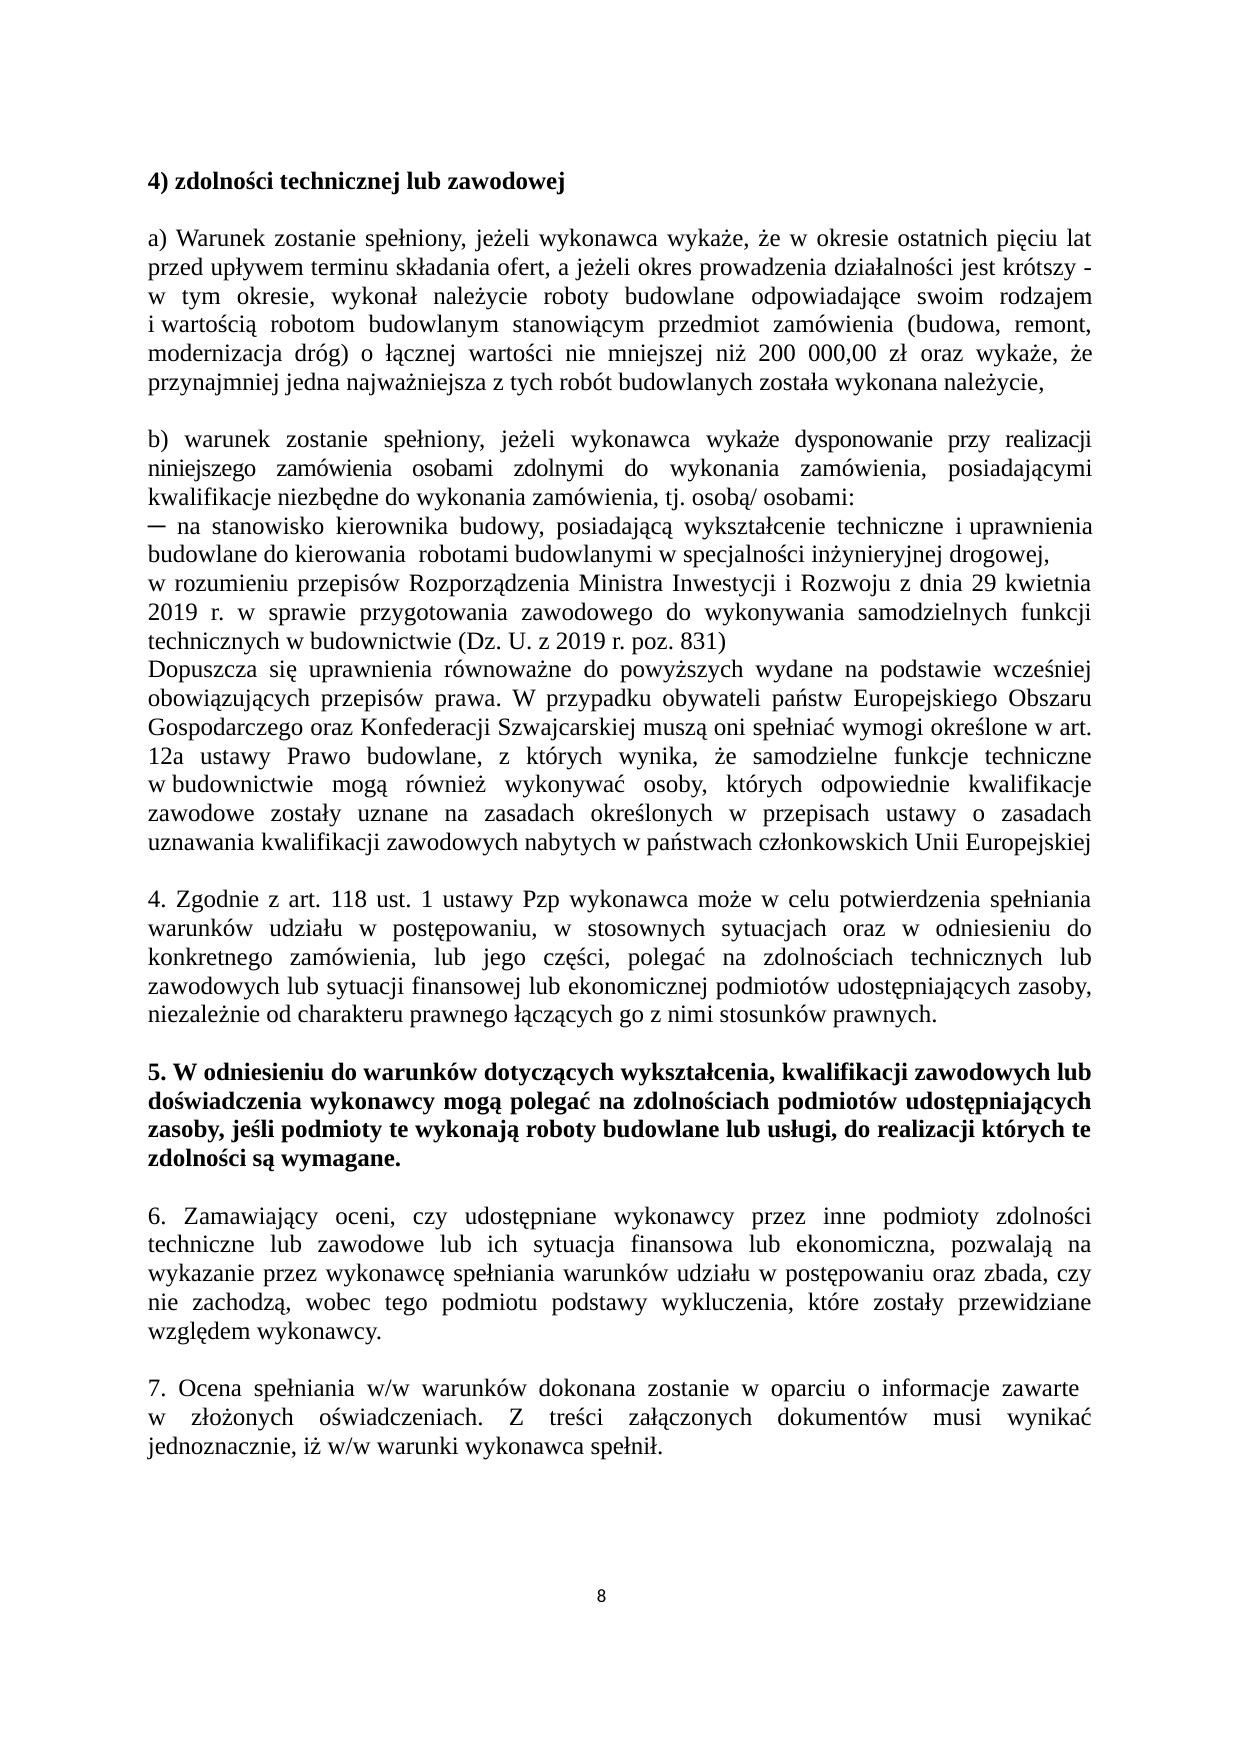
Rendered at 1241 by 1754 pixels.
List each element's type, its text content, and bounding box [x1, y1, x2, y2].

text a) Warunek zostanie spełniony, jeżeli wykonawca wykaże, że w okresie ostatnich pięciu lat przed upływem terminu składania ofert, a jeżeli okres prowadzenia działalności jest krótszy - w tym okresie, wykonał należycie roboty budowlane odpowiadające swoim rodzajem i wartością robotom budowlanym stanowiącym przedmiot zamówienia (budowa, remont, modernizacja dróg) o łącznej wartości nie mniejszej niż 200 000,00 zł oraz wykaże, że przynajmniej jedna najważniejsza z tych robót budowlanych została wykonana należycie, [148, 223, 1093, 396]
text 4. Zgodnie z art. 118 ust. 1 ustawy Pzp wykonawca może w celu potwierdzenia spełniania warunków udziału w postępowaniu, w stosownych sytuacjach oraz w odniesieniu do konkretnego zamówienia, lub jego części, polegać na zdolnościach technicznych lub zawodowych lub sytuacji finansowej lub ekonomicznej podmiotów udostępniających zasoby, niezależnie od charakteru prawnego łączących go z nimi stosunków prawnych. [148, 884, 1093, 1028]
text 6. Zamawiający oceni, czy udostępniane wykonawcy przez inne podmioty zdolności techniczne lub zawodowe lub ich sytuacja finansowa lub ekonomiczna, pozwalają na wykazanie przez wykonawcę spełniania warunków udziału w postępowaniu oraz zbada, czy nie zachodzą, wobec tego podmiotu podstawy wykluczenia, które zostały przewidziane względem wykonawcy. [148, 1201, 1093, 1344]
text 5. W odniesieniu do warunków dotyczących wykształcenia, kwalifikacji zawodowych lub doświadczenia wykonawcy mogą polegać na zdolnościach podmiotów udostępniających zasoby, jeśli podmioty te wykonają roboty budowlane lub usługi, do realizacji których te zdolności są wymagane. [148, 1057, 1093, 1172]
text 4) zdolności technicznej lub zawodowej [148, 166, 1093, 194]
text b) warunek zostanie spełniony, jeżeli wykonawca wykaże dysponowanie przy realizacji niniejszego zamówienia osobami zdolnymi do wykonania zamówienia, posiadającymi kwalifikacje niezbędne do wykonania zamówienia, tj. osobą/ osobami: [148, 424, 1093, 511]
text ─ na stanowisko kierownika budowy, posiadającą wykształcenie techniczne i uprawnienia budowlane do kierowania robotami budowlanymi w specjalności inżynieryjnej drogowej, [148, 511, 1093, 568]
text w rozumieniu przepisów Rozporządzenia Ministra Inwestycji i Rozwoju z dnia 29 kwietnia 2019 r. w sprawie przygotowania zawodowego do wykonywania samodzielnych funkcji technicznych w budownictwie (Dz. U. z 2019 r. poz. 831) [148, 568, 1093, 654]
text 7. Ocena spełniania w/w warunków dokonana zostanie w oparciu o informacje zawarte w złożonych oświadczeniach. Z treści załączonych dokumentów musi wynikać jednoznacznie, iż w/w warunki wykonawca spełnił. [148, 1373, 1093, 1459]
text Dopuszcza się uprawnienia równoważne do powyższych wydane na podstawie wcześniej obowiązujących przepisów prawa. W przypadku obywateli państw Europejskiego Obszaru Gospodarczego oraz Konfederacji Szwajcarskiej muszą oni spełniać wymogi określone w art. 12a ustawy Prawo budowlane, z których wynika, że samodzielne funkcje techniczne w budownictwie mogą również wykonywać osoby, których odpowiednie kwalifikacje zawodowe zostały uznane na zasadach określonych w przepisach ustawy o zasadach uznawania kwalifikacji zawodowych nabytych w państwach członkowskich Unii Europejskiej [148, 654, 1093, 856]
